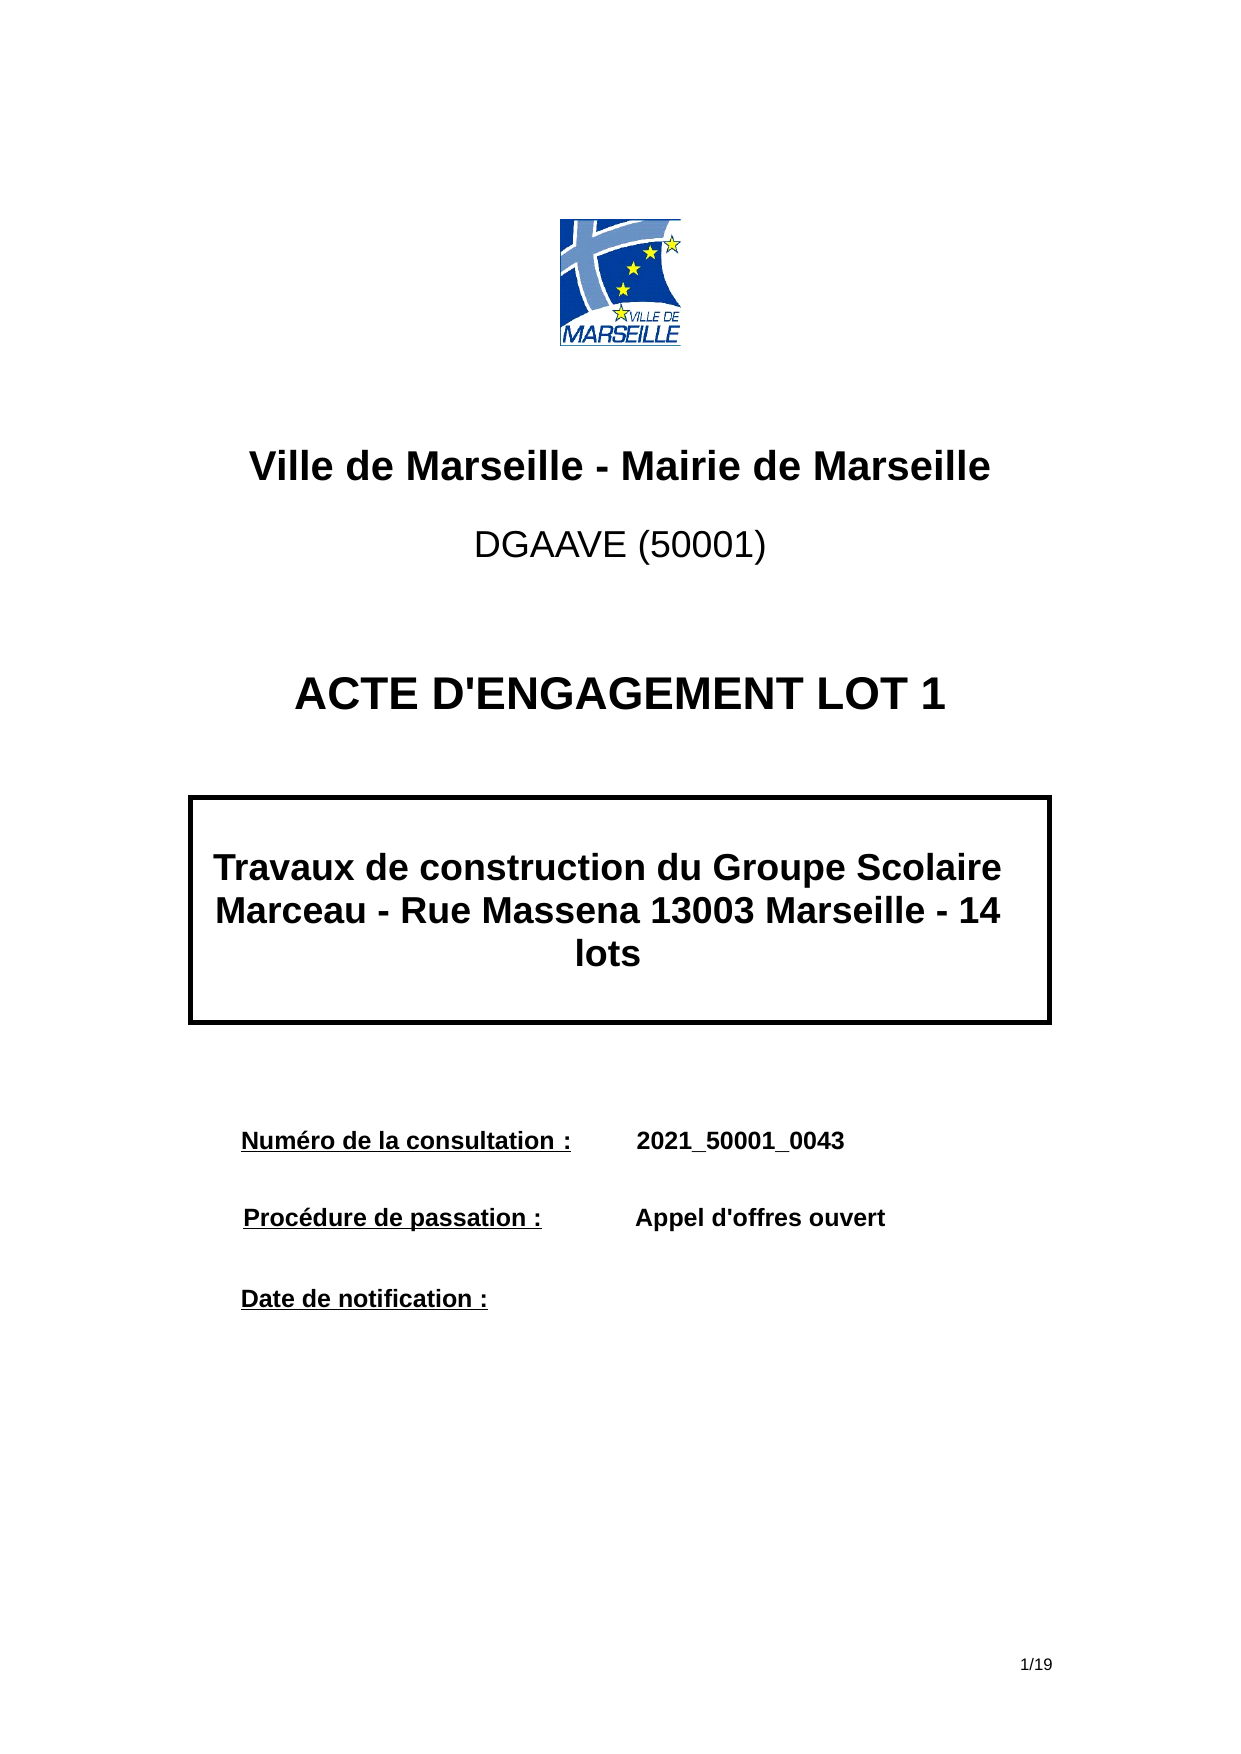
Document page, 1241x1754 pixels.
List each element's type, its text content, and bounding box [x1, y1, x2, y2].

text Ville de Marseille - Mairie de Marseille [188, 441, 1052, 489]
text ACTE D'ENGAGEMENT LOT 1 [188, 667, 1052, 719]
text Procédure de passation : Appel d'offres ouvert [243, 1203, 1052, 1231]
text Travaux de construction du Groupe Scolaire Marceau - Rue Massena 13003 Marseille - 14 lots [193, 838, 1047, 975]
text DGAAVE (50001) [188, 523, 1052, 566]
text Numéro de la consultation : 2021_50001_0043 [241, 1126, 1052, 1155]
text Date de notification : [241, 1284, 1052, 1313]
